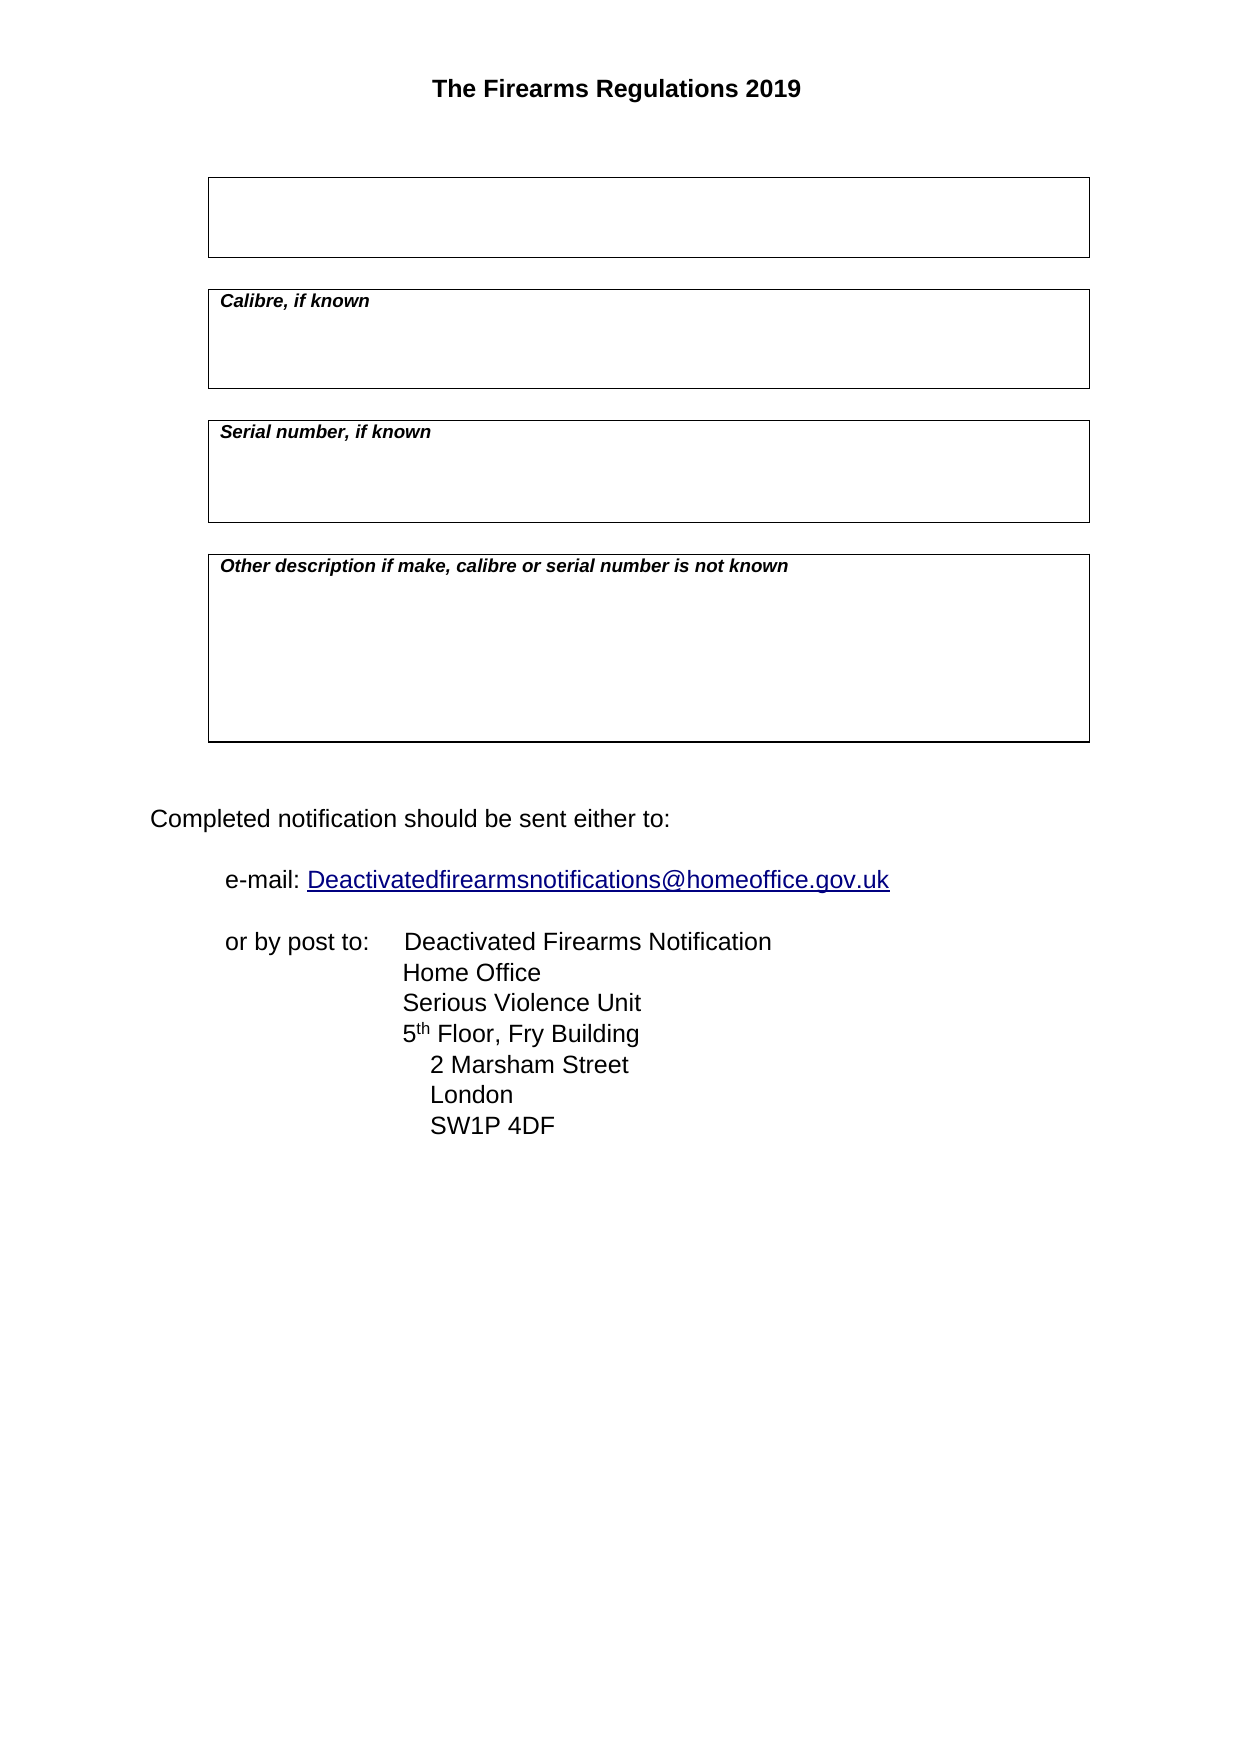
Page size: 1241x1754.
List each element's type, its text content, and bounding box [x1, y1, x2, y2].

table_header Serial number, if known [209, 421, 1089, 522]
text Home Office [402, 958, 1090, 986]
text e-mail: Deactivatedfirearmsnotifications@homeoffice.gov.uk [225, 865, 1090, 894]
text SW1P 4DF [150, 1111, 1090, 1140]
text or by post to: Deactivated Firearms Notification [225, 927, 1090, 956]
text Serious Violence Unit [402, 988, 1090, 1017]
text London [150, 1081, 1090, 1109]
table_header [209, 178, 1089, 257]
text 5th Floor, Fry Building [354, 1019, 1090, 1048]
table_header Other description if make, calibre or serial number is not known [209, 555, 1089, 741]
table_header Calibre, if known [209, 290, 1089, 388]
text 2 Marsham Street [150, 1050, 1090, 1078]
text Completed notification should be sent either to: [150, 804, 1090, 833]
